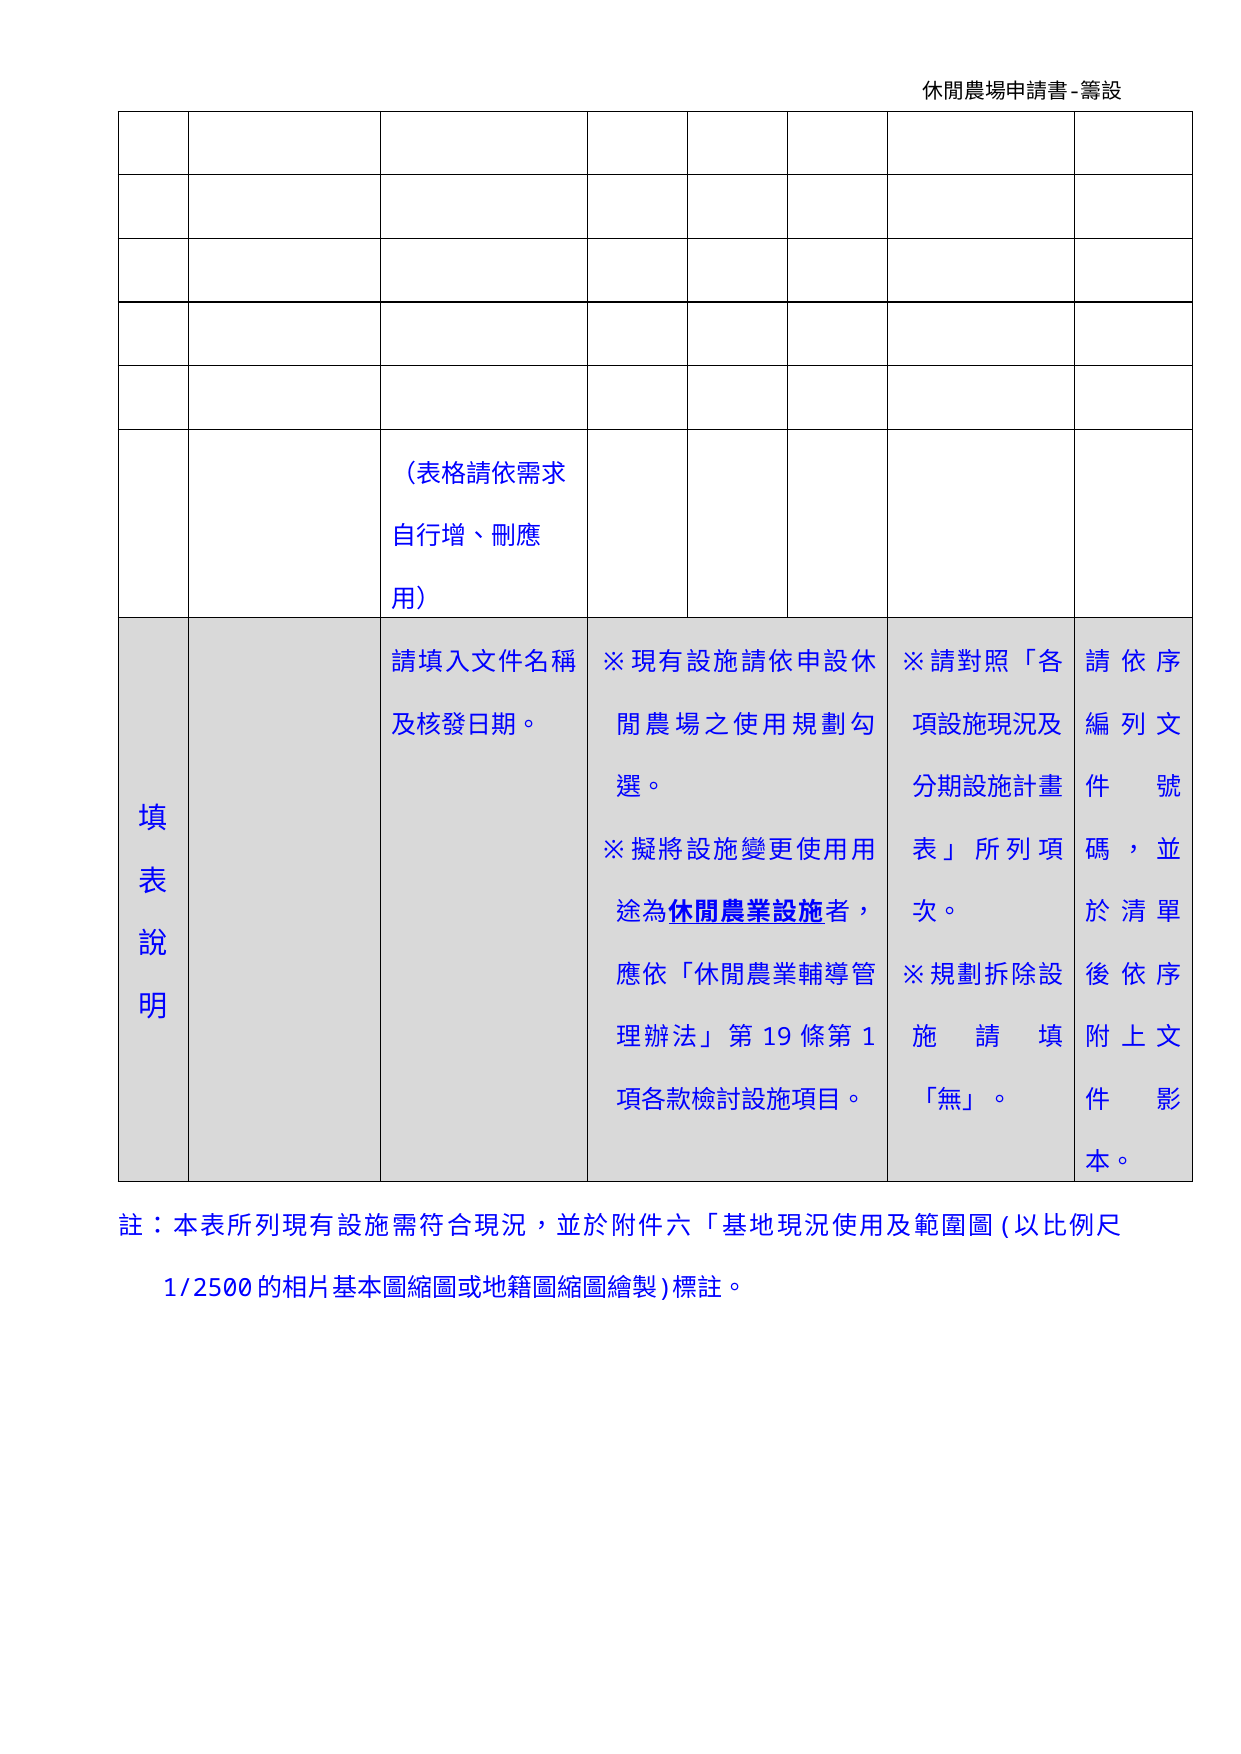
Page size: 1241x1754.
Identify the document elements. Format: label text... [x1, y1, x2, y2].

table_cell [788, 175, 887, 238]
table_cell [888, 112, 1074, 174]
table_cell [119, 303, 188, 365]
table_cell [381, 112, 587, 174]
table_cell [119, 366, 188, 428]
table_cell [588, 366, 687, 428]
table_cell 請填入文件名稱及核發日期。 [381, 618, 587, 1181]
table_cell [189, 239, 380, 301]
table_cell [1075, 430, 1192, 617]
table_cell [588, 175, 687, 238]
table_cell [189, 430, 380, 617]
table_cell [888, 303, 1074, 365]
table_cell [189, 618, 380, 1181]
table_cell [688, 303, 787, 365]
table_cell [119, 112, 188, 174]
table_cell [381, 303, 587, 365]
table_cell （表格請依需求自行增、刪應用） [381, 430, 587, 617]
table_cell [688, 239, 787, 301]
table_cell [1075, 239, 1192, 301]
table_cell ※現有設施請依申設休閒農場之使用規劃勾選。 ※擬將設施變更使用用途為休閒農業設施者，應依「休閒農業輔導管理辦法」第19條第1項各款檢討設施項目。 [588, 618, 887, 1181]
table_cell 請依序編列文件號碼，並於清單後依序附上文件影本。 [1075, 618, 1192, 1181]
text 註：本表所列現有設施需符合現況，並於附件六「基地現況使用及範圍圖(以比例尺1/2500的相片基本圖縮圖或地籍圖縮圖繪製)標註。 [118, 1182, 1122, 1307]
table_cell [688, 430, 787, 617]
table_cell [788, 366, 887, 428]
table_cell [788, 303, 887, 365]
table_cell ※請對照「各項設施現況及分期設施計畫表」所列項次。 ※規劃拆除設施請填「無」。 [888, 618, 1074, 1181]
table_cell [688, 366, 787, 428]
table_cell [189, 175, 380, 238]
table_cell [788, 430, 887, 617]
table_cell [888, 175, 1074, 238]
table_cell [189, 112, 380, 174]
table_cell [688, 175, 787, 238]
table_cell [588, 430, 687, 617]
table_cell [888, 239, 1074, 301]
table_cell [888, 430, 1074, 617]
table_cell [788, 112, 887, 174]
table_cell [381, 366, 587, 428]
table_cell [588, 239, 687, 301]
table_cell [688, 112, 787, 174]
table_cell [1075, 112, 1192, 174]
table_cell [788, 239, 887, 301]
table_cell [189, 303, 380, 365]
table_cell [1075, 366, 1192, 428]
table_cell [1075, 175, 1192, 238]
table_cell 填表說明 [119, 618, 188, 1181]
table_cell [381, 175, 587, 238]
table_cell [588, 112, 687, 174]
table_cell [119, 175, 188, 238]
table_cell [588, 303, 687, 365]
table_cell [1075, 303, 1192, 365]
table_cell [119, 239, 188, 301]
table_cell [381, 239, 587, 301]
table_cell [119, 430, 188, 617]
table_cell [189, 366, 380, 428]
table_cell [888, 366, 1074, 428]
